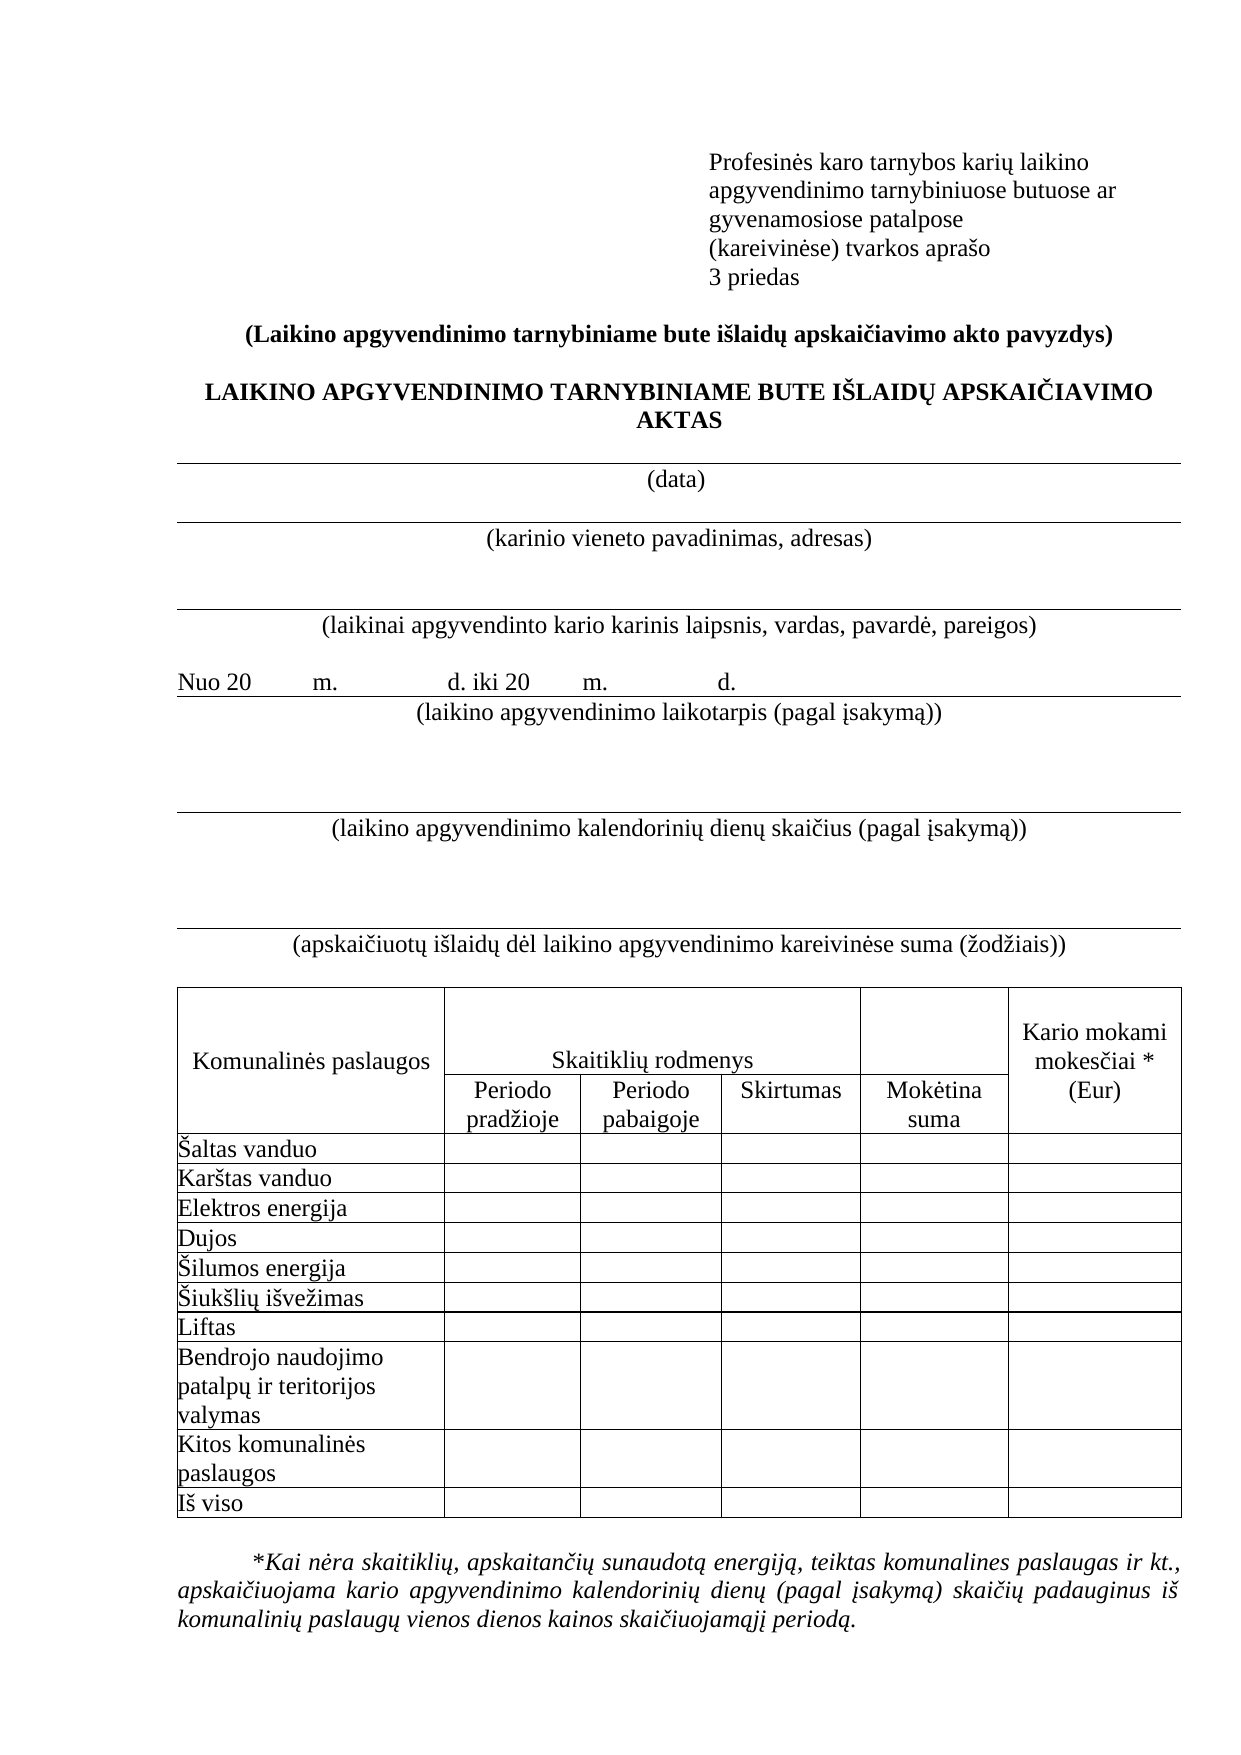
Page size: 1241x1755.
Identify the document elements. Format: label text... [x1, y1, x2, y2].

table_cell [722, 1253, 860, 1282]
table_cell [445, 1253, 580, 1282]
table_cell [1009, 1134, 1181, 1162]
table_cell [1009, 1253, 1181, 1282]
table_cell Šaltas vanduo [178, 1134, 444, 1162]
table_cell Elektros energija [178, 1193, 444, 1222]
table_header Kario mokami mokesčiai * (Eur) [1009, 988, 1181, 1133]
text *Kai nėra skaitiklių, apskaitančių sunaudotą energiją, teiktas komunalines paslaugas ir kt., apskaičiuojama kario apgyvendinimo kalendorinių dienų (pagal įsakymą) skaičių padauginus iš komunalinių paslaugų vienos dienos kainos skaičiuojamąjį periodą. [177, 1547, 1181, 1633]
table_cell (laikino apgyvendinimo laikotarpis (pagal įsakymą)) [177, 697, 1181, 812]
table_cell [1009, 1430, 1181, 1487]
text (apskaičiuotų išlaidų dėl laikino apgyvendinimo kareivinėse suma (žodžiais)) [177, 929, 1181, 958]
table_cell [445, 1164, 580, 1192]
table_cell [445, 1342, 580, 1428]
table_cell [861, 1164, 1008, 1192]
table_cell [1009, 1223, 1181, 1252]
table_cell [861, 1430, 1008, 1487]
table_cell Bendrojo naudojimo patalpų ir teritorijos valymas [178, 1342, 444, 1428]
table_cell Šilumos energija [178, 1253, 444, 1282]
table_cell Periodo pradžioje [445, 1075, 580, 1133]
table_cell [861, 1342, 1008, 1428]
table_cell [861, 1488, 1008, 1517]
text Profesinės karo tarnybos karių laikino [709, 147, 1181, 176]
table_cell [445, 1193, 580, 1222]
table_cell Periodo pabaigoje [581, 1075, 721, 1133]
table_cell [722, 1430, 860, 1487]
table_header Komunalinės paslaugos [178, 988, 444, 1133]
table_cell [722, 1193, 860, 1222]
table_cell (laikino apgyvendinimo kalendorinių dienų skaičius (pagal įsakymą)) [177, 813, 1181, 928]
table_cell [581, 1313, 721, 1341]
table_cell [861, 1223, 1008, 1252]
table_header Skaitiklių rodmenys [445, 988, 860, 1074]
table_cell Šiukšlių išvežimas [178, 1283, 444, 1311]
table_header (data) [177, 464, 1181, 522]
table_cell Kitos komunalinės paslaugos [178, 1430, 444, 1487]
text LAIKINO APGYVENDINIMO TARNYBINIAME BUTE IŠLAIDŲ APSKAIČIAVIMO AKTAS [177, 377, 1181, 434]
table_cell [722, 1283, 860, 1311]
table_cell [1009, 1342, 1181, 1428]
table_cell [722, 1164, 860, 1192]
table_cell [581, 1134, 721, 1162]
table_cell [861, 1193, 1008, 1222]
table_cell [1009, 1488, 1181, 1517]
table_cell [1009, 1193, 1181, 1222]
table_cell [861, 1134, 1008, 1162]
table_cell [445, 1283, 580, 1311]
table_cell [722, 1223, 860, 1252]
text gyvenamosiose patalpose [709, 204, 1181, 233]
table_cell [581, 1193, 721, 1222]
table_cell (karinio vieneto pavadinimas, adresas) [177, 523, 1181, 609]
table_cell [581, 1488, 721, 1517]
table_cell [861, 1313, 1008, 1341]
table_cell [581, 1164, 721, 1192]
table_cell [581, 1283, 721, 1311]
table_cell [445, 1134, 580, 1162]
table_cell [722, 1313, 860, 1341]
table_cell Mokėtina suma [861, 1075, 1008, 1133]
table_cell [1009, 1313, 1181, 1341]
table_cell [445, 1430, 580, 1487]
table_cell [445, 1223, 580, 1252]
table_cell [581, 1430, 721, 1487]
text apgyvendinimo tarnybiniuose butuose ar [709, 176, 1181, 204]
table_cell [1009, 1283, 1181, 1311]
table_cell [861, 1283, 1008, 1311]
table_cell [722, 1342, 860, 1428]
table_cell Karštas vanduo [178, 1164, 444, 1192]
table_cell [1009, 1164, 1181, 1192]
table_cell [581, 1223, 721, 1252]
table_header [861, 988, 1008, 1074]
table_cell [581, 1342, 721, 1428]
table_cell [722, 1134, 860, 1162]
table_cell [445, 1488, 580, 1517]
table_cell [581, 1253, 721, 1282]
table_cell [722, 1488, 860, 1517]
table_cell (laikinai apgyvendinto kario karinis laipsnis, vardas, pavardė, pareigos) Nuo 20 m. d. iki 20 m. d. [177, 610, 1181, 696]
table_cell Dujos [178, 1223, 444, 1252]
table_cell [861, 1253, 1008, 1282]
table_cell Liftas [178, 1313, 444, 1341]
table_cell Iš viso [178, 1488, 444, 1517]
text 3 priedas [709, 262, 1181, 291]
table_cell [445, 1313, 580, 1341]
text (Laikino apgyvendinimo tarnybiniame bute išlaidų apskaičiavimo akto pavyzdys) [177, 319, 1181, 348]
table_cell Skirtumas [722, 1075, 860, 1133]
text (kareivinėse) tvarkos aprašo [709, 233, 1181, 262]
